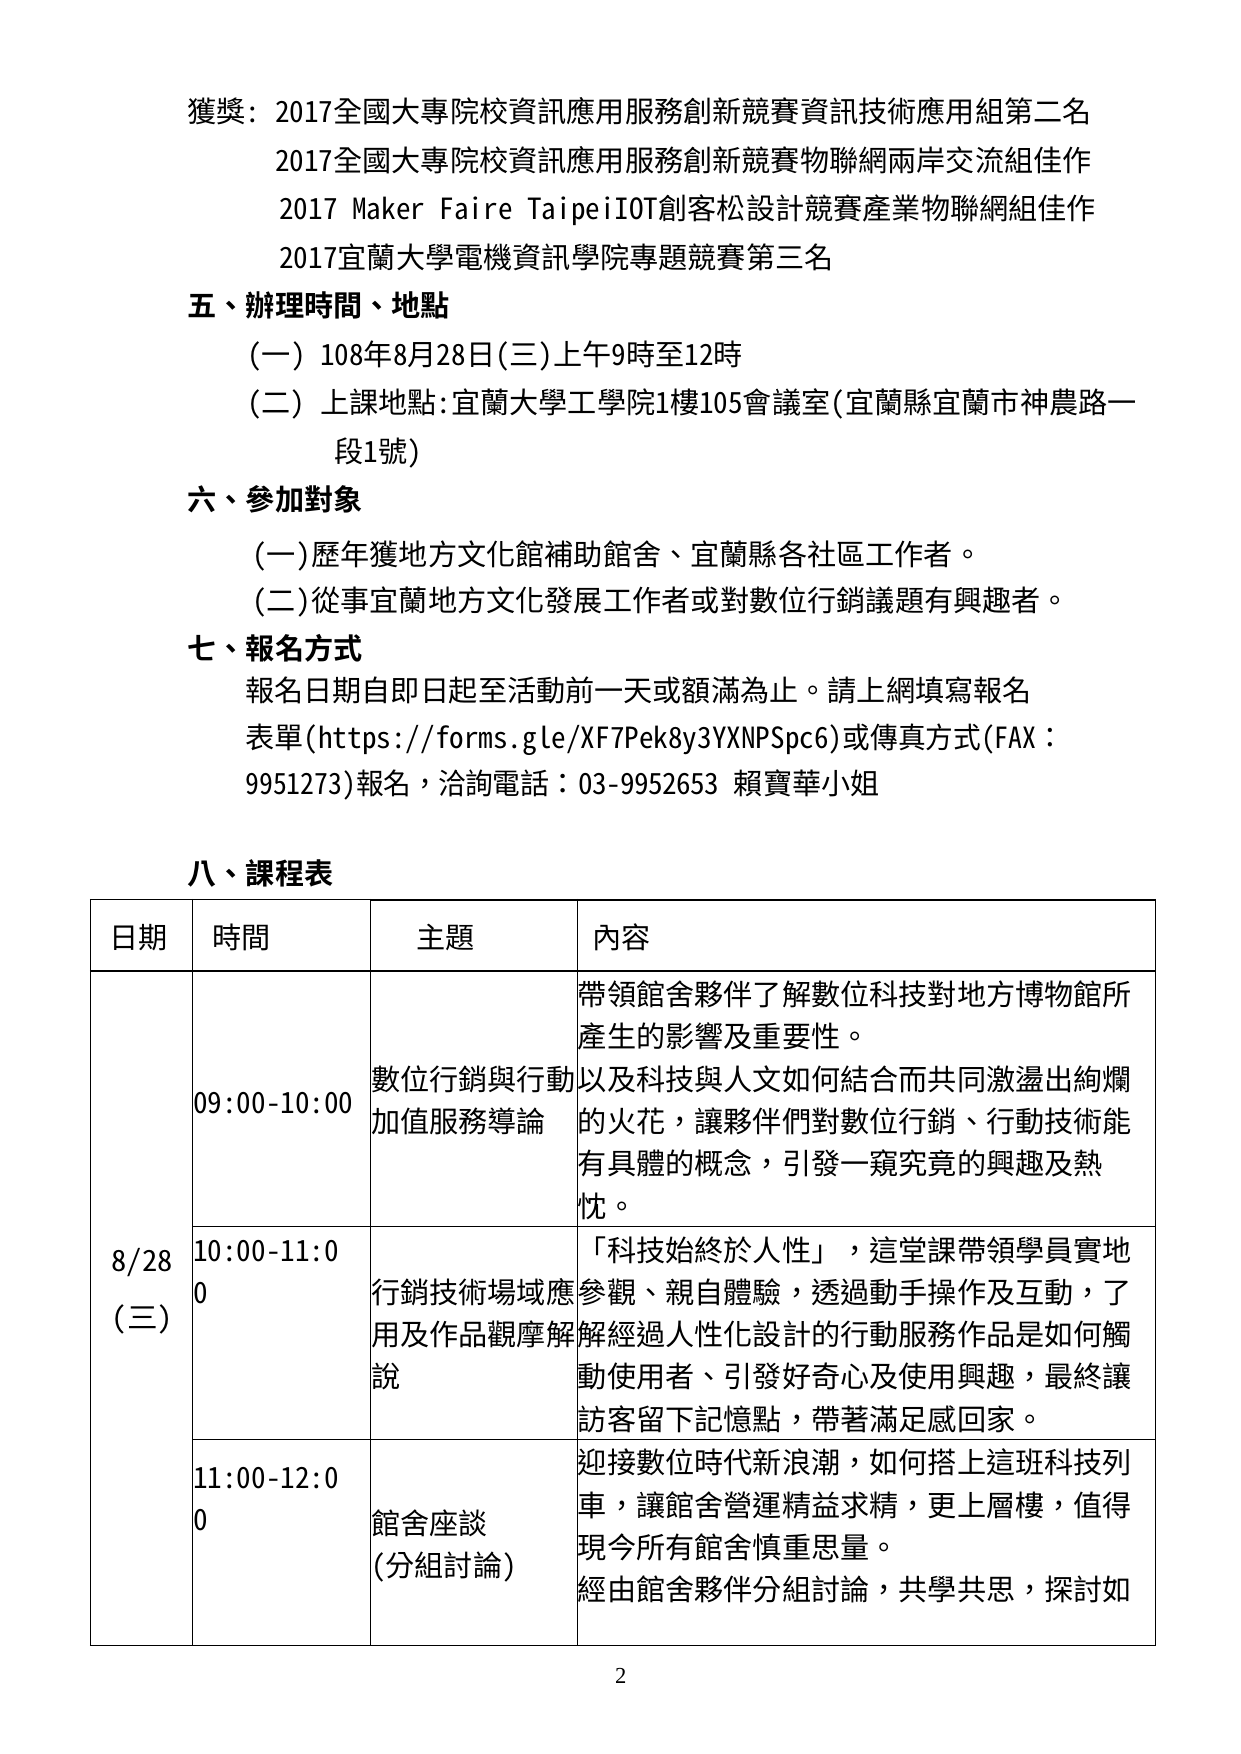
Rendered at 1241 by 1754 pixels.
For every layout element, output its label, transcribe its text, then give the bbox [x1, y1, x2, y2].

subtitle 2017全國大專院校資訊應用服務創新競賽物聯網兩岸交流組佳作 [187, 137, 1167, 179]
table_header 時間 [193, 900, 370, 970]
table_cell 11:00-12:00 [193, 1440, 370, 1645]
table_cell 8/28 (三) [91, 972, 192, 1645]
subtitle 2017 Maker Faire TaipeiIOT創客松設計競賽產業物聯網組佳作 [75, 186, 1167, 228]
subtitle 獲獎: 2017全國大專院校資訊應用服務創新競賽資訊技術應用組第二名 [187, 88, 1167, 131]
table_cell 「科技始終於人性」，這堂課帶領學員實地參觀、親自體驗，透過動手操作及互動，了解經過人性化設計的行動服務作品是如何觸動使用者、引發好奇心及使用興趣，最終讓訪客留下記憶點，帶著滿足感回家。 [578, 1227, 1155, 1438]
subtitle 2017宜蘭大學電機資訊學院專題競賽第三名 [75, 234, 1167, 276]
table_header 主題 [371, 901, 577, 970]
text (一) 歷年獲地方文化館補助館舍、宜蘭縣各社區工作者。 [75, 531, 1167, 573]
subtitle (二) 上課地點:宜蘭大學工學院1樓105會議室(宜蘭縣宜蘭市神農路一 [75, 380, 1167, 422]
table_cell 10:00-11:00 [193, 1227, 370, 1438]
subtitle (一) 108年8月28日(三)上午9時至12時 [75, 331, 1167, 373]
table_cell 帶領館舍夥伴了解數位科技對地方博物館所產生的影響及重要性。 以及科技與人文如何結合而共同激盪出絢爛的火花，讓夥伴們對數位行銷、行動技術能有具體的概念，引發一窺究竟的興趣及熱忱。 [578, 972, 1155, 1226]
table_header 日期 [91, 900, 192, 970]
table_header 內容 [578, 901, 1155, 970]
subtitle 六、參加對象 [187, 477, 1167, 519]
text (二) 從事宜蘭地方文化發展工作者或對數位行銷議題有興趣者。 [75, 577, 1167, 619]
table_cell 數位行銷與行動加值服務導論 [371, 972, 577, 1226]
subtitle 八、課程表 [187, 850, 1167, 893]
table_cell 09:00-10:00 [193, 972, 370, 1226]
subtitle 五、辦理時間、地點 [187, 283, 1167, 325]
table_cell 行銷技術場域應用及作品觀摩解說 [371, 1227, 577, 1438]
table_cell 迎接數位時代新浪潮，如何搭上這班科技列車，讓館舍營運精益求精，更上層樓，值得現今所有館舍慎重思量。 經由館舍夥伴分組討論，共學共思，探討如 [578, 1440, 1155, 1645]
subtitle 段1號) [75, 428, 1167, 471]
table_cell 館舍座談 (分組討論) [371, 1440, 577, 1645]
text 報名日期自即日起至活動前一天或額滿為止。請上網填寫報名表單(https://forms.gle/XF7Pek8y3YXNPSpc6)或傳真方式(FAX：9951273)報名，洽詢電話：03-9952653 賴寶華小姐 [245, 668, 1053, 803]
subtitle 七、報名方式 [187, 626, 1167, 668]
